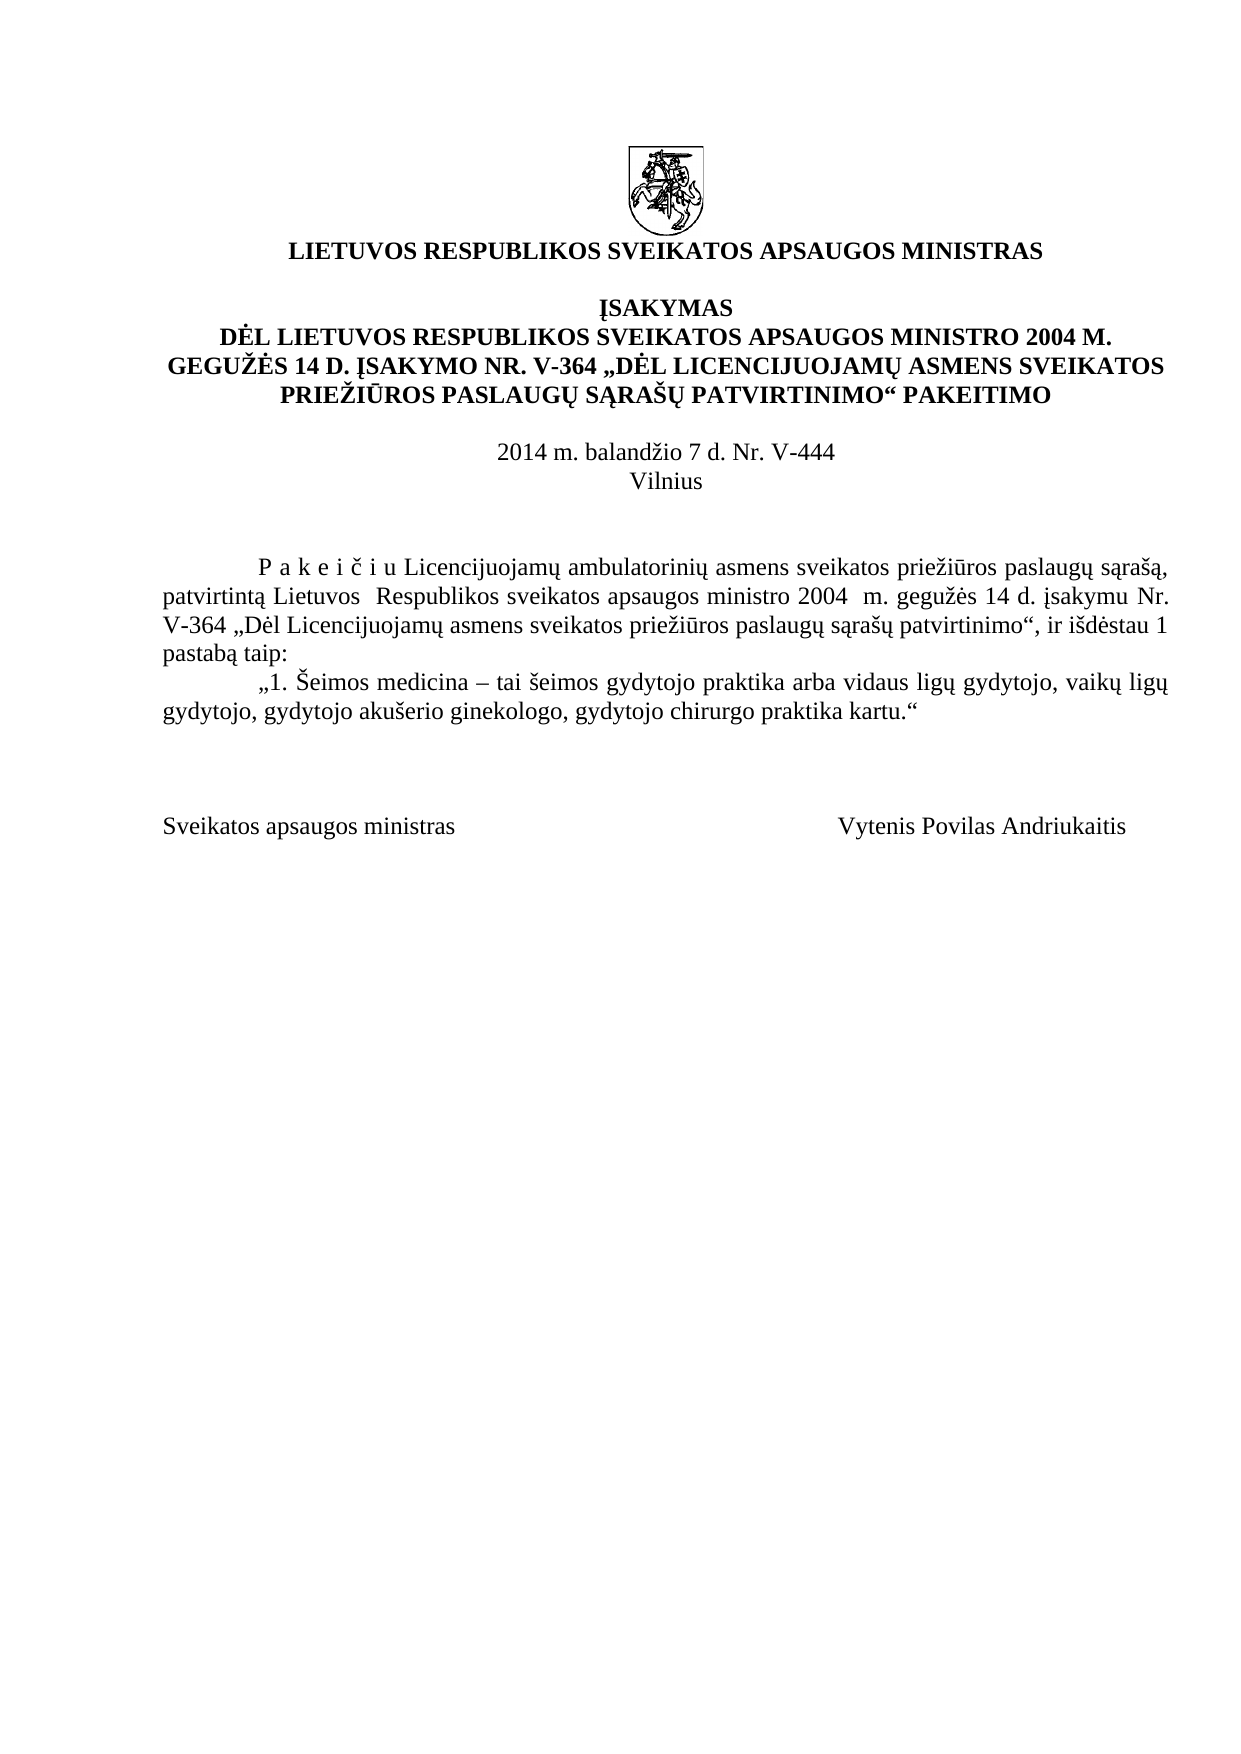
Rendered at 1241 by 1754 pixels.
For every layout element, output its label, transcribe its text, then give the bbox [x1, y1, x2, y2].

text LIETUVOS RESPUBLIKOS SVEIKATOS APSAUGOS MINISTRAS [162, 236, 1169, 265]
text Sveikatos apsaugos ministras Vytenis Povilas Andriukaitis [162, 811, 1169, 840]
text Vilnius [162, 466, 1169, 495]
text „1. Šeimos medicina – tai šeimos gydytojo praktika arba vidaus ligų gydytojo, vaikų ligų gydytojo, gydytojo akušerio ginekologo, gydytojo chirurgo praktika kartu.“ [162, 667, 1169, 725]
text ĮSAKYMAS [162, 293, 1169, 322]
text 2014 m. balandžio 7 d. Nr. V-444 [162, 437, 1169, 466]
text DĖL LIETUVOS RESPUBLIKOS SVEIKATOS APSAUGOS MINISTRO 2004 M. GEGUŽĖS 14 D. ĮSAKYMO NR. V-364 „DĖL LICENCIJUOJAMŲ ASMENS SVEIKATOS PRIEŽIŪROS PASLAUGŲ SĄRAŠŲ PATVIRTINIMO“ PAKEITIMO [162, 322, 1169, 408]
text P a k e i č i u Licencijuojamų ambulatorinių asmens sveikatos priežiūros paslaugų sąrašą, patvirtintą Lietuvos Respublikos sveikatos apsaugos ministro 2004 m. gegužės 14 d. įsakymu Nr. V-364 „Dėl Licencijuojamų asmens sveikatos priežiūros paslaugų sąrašų patvirtinimo“, ir išdėstau 1 pastabą taip: [162, 552, 1169, 667]
